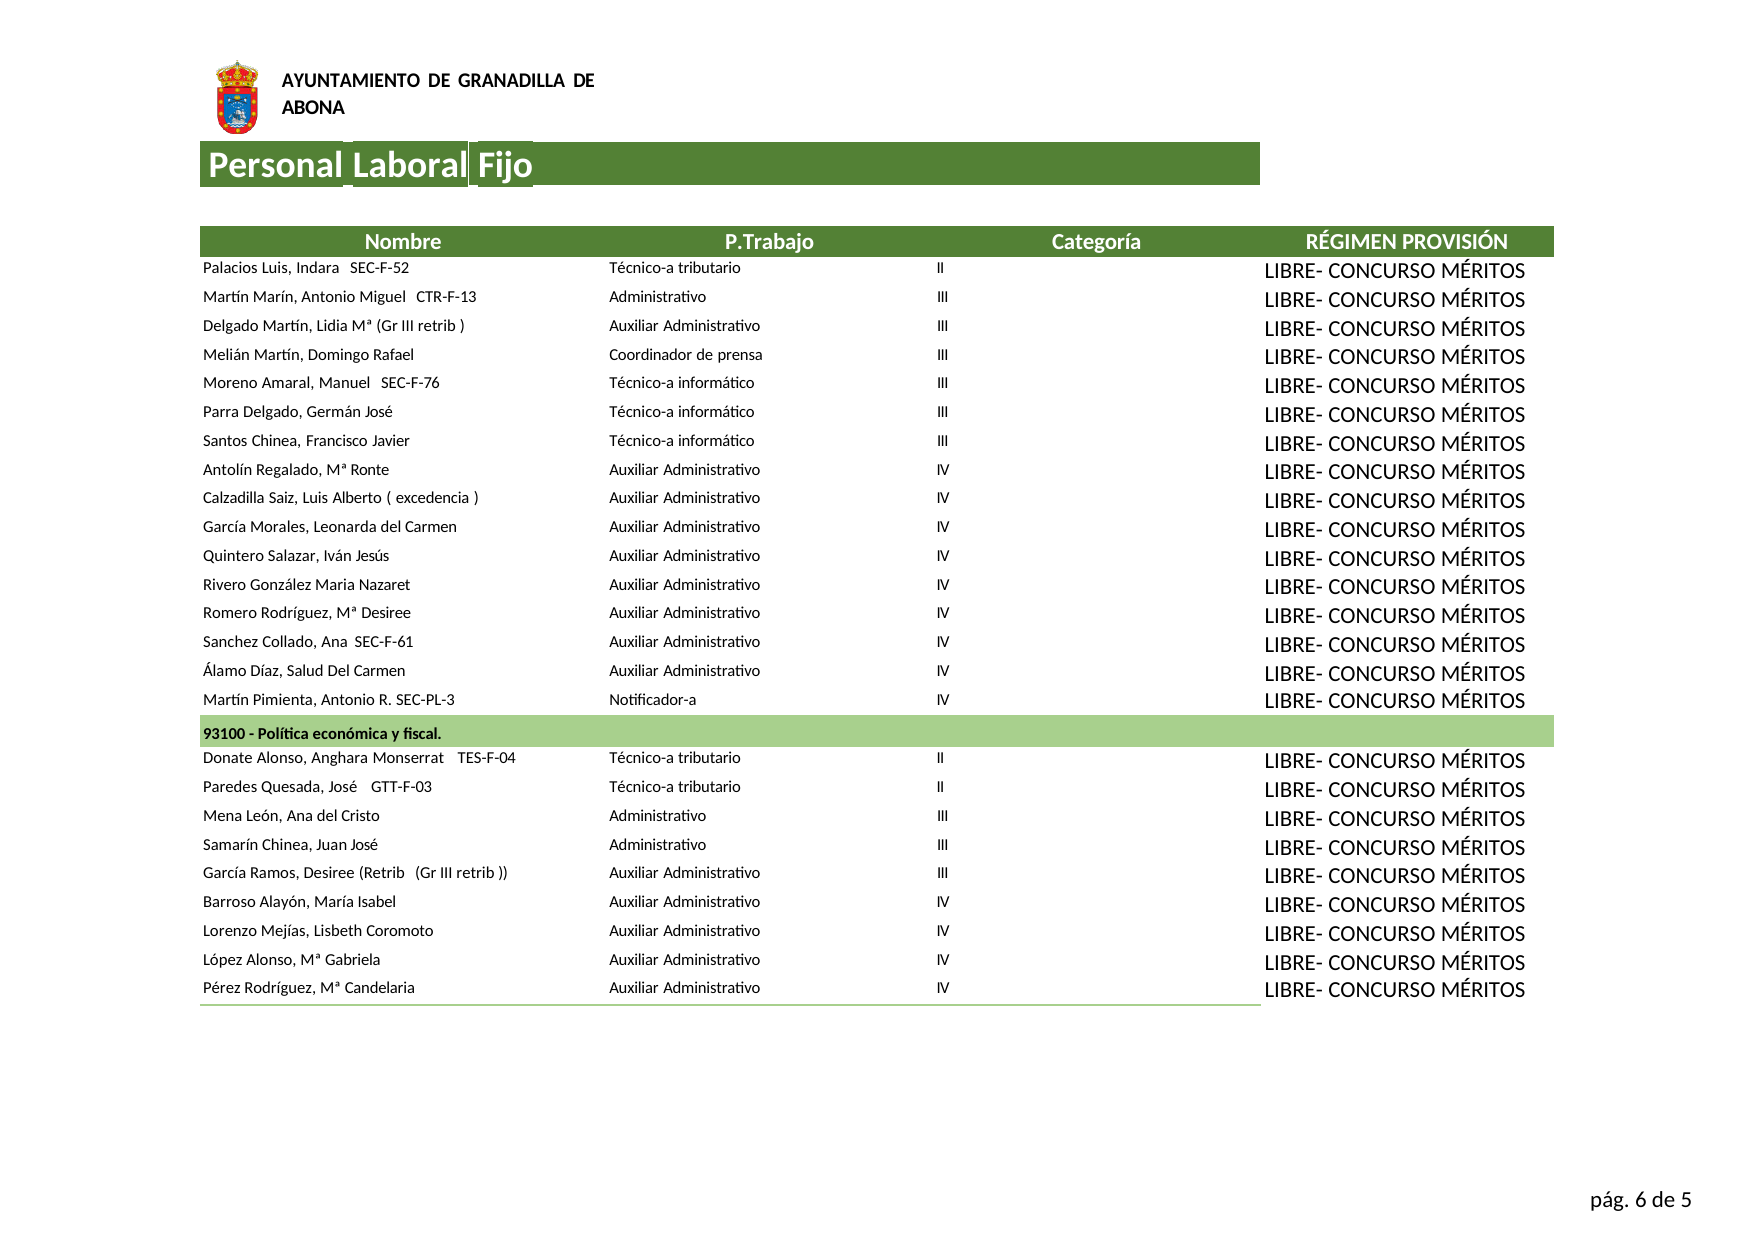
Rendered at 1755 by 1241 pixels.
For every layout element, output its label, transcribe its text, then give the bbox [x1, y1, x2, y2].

table_cell [1001, 631, 1261, 660]
table_cell Auxiliar Administrativo [563, 660, 876, 689]
table_cell [1001, 574, 1261, 603]
table_cell III [876, 430, 1001, 459]
table_cell [1001, 920, 1261, 949]
table_cell Auxiliar Administrativo [563, 631, 876, 660]
table_cell Técnico-a informático [563, 430, 876, 459]
table_cell LIBRE- CONCURSO MÉRITOS [1261, 401, 1554, 430]
table_cell LIBRE- CONCURSO MÉRITOS [1261, 488, 1554, 516]
table_cell LIBRE- CONCURSO MÉRITOS [1261, 430, 1554, 459]
table_cell [1261, 715, 1554, 747]
table_cell 93100 - Política económica y fiscal. [200, 715, 563, 747]
table_cell [876, 715, 1001, 747]
table_cell III [876, 344, 1001, 373]
table_cell [1001, 459, 1261, 488]
table_cell [1001, 430, 1261, 459]
table_cell [1001, 516, 1261, 545]
table_cell Mena León, Ana del Cristo [200, 805, 563, 834]
table_header Categoría [1001, 226, 1261, 257]
table_cell Auxiliar Administrativo [563, 516, 876, 545]
table_cell LIBRE- CONCURSO MÉRITOS [1261, 776, 1554, 805]
table_header Nombre [200, 226, 563, 257]
table_cell Martín Marín, Antonio Miguel CTR-F-13 [200, 286, 563, 315]
table_cell Auxiliar Administrativo [563, 920, 876, 949]
table_cell [1001, 863, 1261, 891]
table_cell III [876, 315, 1001, 344]
table_cell [1001, 834, 1261, 863]
table_cell III [876, 834, 1001, 863]
table_cell III [876, 373, 1001, 401]
table_cell LIBRE- CONCURSO MÉRITOS [1261, 949, 1554, 978]
table_cell [1001, 715, 1261, 747]
table_header P.Trabajo [563, 226, 876, 257]
table_cell LIBRE- CONCURSO MÉRITOS [1261, 545, 1554, 574]
table_cell [1001, 315, 1261, 344]
table_cell Técnico-a tributario [563, 776, 876, 805]
table_cell [1001, 747, 1261, 776]
table_cell LIBRE- CONCURSO MÉRITOS [1261, 863, 1554, 891]
table_cell IV [876, 516, 1001, 545]
table_cell LIBRE- CONCURSO MÉRITOS [1261, 315, 1554, 344]
table_cell [1001, 257, 1261, 286]
table_cell Auxiliar Administrativo [563, 603, 876, 631]
table_cell Álamo Díaz, Salud Del Carmen [200, 660, 563, 689]
table_cell Administrativo [563, 286, 876, 315]
table_cell Coordinador de prensa [563, 344, 876, 373]
table_cell Auxiliar Administrativo [563, 488, 876, 516]
table_cell LIBRE- CONCURSO MÉRITOS [1261, 747, 1554, 776]
table_cell Palacios Luis, Indara SEC-F-52 [200, 257, 563, 286]
table_cell LIBRE- CONCURSO MÉRITOS [1261, 603, 1554, 631]
table_cell IV [876, 574, 1001, 603]
table_cell Lorenzo Mejías, Lisbeth Coromoto [200, 920, 563, 949]
table_cell Auxiliar Administrativo [563, 949, 876, 978]
table_cell Romero Rodríguez, Mª Desiree [200, 603, 563, 631]
table_cell [1001, 545, 1261, 574]
table_cell Auxiliar Administrativo [563, 863, 876, 891]
table_cell Antolín Regalado, Mª Ronte [200, 459, 563, 488]
table_cell Donate Alonso, Anghara Monserrat TES-F-04 [200, 747, 563, 776]
table_cell [1001, 891, 1261, 920]
table_cell Auxiliar Administrativo [563, 315, 876, 344]
table_cell Administrativo [563, 834, 876, 863]
table_cell [1001, 776, 1261, 805]
table_cell II [876, 747, 1001, 776]
table_cell García Ramos, Desiree (Retrib (Gr III retrib )) [200, 863, 563, 891]
table_cell Técnico-a tributario [563, 257, 876, 286]
table_cell IV [876, 949, 1001, 978]
table_cell LIBRE- CONCURSO MÉRITOS [1261, 689, 1554, 715]
table_cell [1001, 949, 1261, 978]
table_cell [563, 715, 876, 747]
table_cell LIBRE- CONCURSO MÉRITOS [1261, 978, 1554, 1004]
table_cell Santos Chinea, Francisco Javier [200, 430, 563, 459]
table_cell [1001, 286, 1261, 315]
table_cell [1001, 401, 1261, 430]
table_cell Moreno Amaral, Manuel SEC-F-76 [200, 373, 563, 401]
table_cell [1001, 344, 1261, 373]
table_cell Auxiliar Administrativo [563, 545, 876, 574]
table_cell II [876, 776, 1001, 805]
table_cell [1001, 603, 1261, 631]
table_cell Auxiliar Administrativo [563, 891, 876, 920]
table_cell García Morales, Leonarda del Carmen [200, 516, 563, 545]
table_cell IV [876, 689, 1001, 715]
table_cell LIBRE- CONCURSO MÉRITOS [1261, 631, 1554, 660]
table_cell Auxiliar Administrativo [563, 978, 876, 1004]
table_cell Notificador-a [563, 689, 876, 715]
table_cell [1001, 689, 1261, 715]
table_header [876, 226, 1001, 257]
table_cell Martín Pimienta, Antonio R. SEC-PL-3 [200, 689, 563, 715]
table_cell LIBRE- CONCURSO MÉRITOS [1261, 805, 1554, 834]
table_cell LIBRE- CONCURSO MÉRITOS [1261, 373, 1554, 401]
table_cell IV [876, 459, 1001, 488]
table_cell Técnico-a tributario [563, 747, 876, 776]
table_cell LIBRE- CONCURSO MÉRITOS [1261, 920, 1554, 949]
table_cell [1001, 805, 1261, 834]
table_cell Técnico-a informático [563, 373, 876, 401]
table_cell III [876, 286, 1001, 315]
table_cell Auxiliar Administrativo [563, 459, 876, 488]
table_cell III [876, 401, 1001, 430]
table_cell Pérez Rodríguez, Mª Candelaria [200, 978, 563, 1004]
table_cell [1001, 660, 1261, 689]
table_cell LIBRE- CONCURSO MÉRITOS [1261, 459, 1554, 488]
table_cell LIBRE- CONCURSO MÉRITOS [1261, 516, 1554, 545]
table_cell Sanchez Collado, Ana SEC-F-61 [200, 631, 563, 660]
table_cell Administrativo [563, 805, 876, 834]
table_cell LIBRE- CONCURSO MÉRITOS [1261, 574, 1554, 603]
table_cell III [876, 863, 1001, 891]
table_cell Barroso Alayón, María Isabel [200, 891, 563, 920]
table_cell IV [876, 891, 1001, 920]
table_cell Delgado Martín, Lidia Mª (Gr III retrib ) [200, 315, 563, 344]
table_cell II [876, 257, 1001, 286]
table_cell [1001, 488, 1261, 516]
table_cell [1001, 373, 1261, 401]
table_cell LIBRE- CONCURSO MÉRITOS [1261, 344, 1554, 373]
table_cell Calzadilla Saiz, Luis Alberto ( excedencia ) [200, 488, 563, 516]
table_cell IV [876, 603, 1001, 631]
table_cell III [876, 805, 1001, 834]
table_cell López Alonso, Mª Gabriela [200, 949, 563, 978]
table_cell IV [876, 978, 1001, 1004]
table_cell IV [876, 488, 1001, 516]
table_cell LIBRE- CONCURSO MÉRITOS [1261, 891, 1554, 920]
table_cell [1001, 978, 1261, 1004]
table_cell Paredes Quesada, José GTT-F-03 [200, 776, 563, 805]
table_cell LIBRE- CONCURSO MÉRITOS [1261, 660, 1554, 689]
table_cell Auxiliar Administrativo [563, 574, 876, 603]
table_cell IV [876, 631, 1001, 660]
table_cell IV [876, 545, 1001, 574]
table_cell Técnico-a informático [563, 401, 876, 430]
table_cell LIBRE- CONCURSO MÉRITOS [1261, 286, 1554, 315]
table_cell IV [876, 920, 1001, 949]
table_cell Rivero González Maria Nazaret [200, 574, 563, 603]
table_cell Samarín Chinea, Juan José [200, 834, 563, 863]
table_cell Quintero Salazar, Iván Jesús [200, 545, 563, 574]
table_cell Melián Martín, Domingo Rafael [200, 344, 563, 373]
table_cell IV [876, 660, 1001, 689]
table_cell Parra Delgado, Germán José [200, 401, 563, 430]
table_header RÉGIMEN PROVISIÓN [1261, 226, 1554, 257]
table_cell LIBRE- CONCURSO MÉRITOS [1261, 257, 1554, 286]
table_cell LIBRE- CONCURSO MÉRITOS [1261, 834, 1554, 863]
